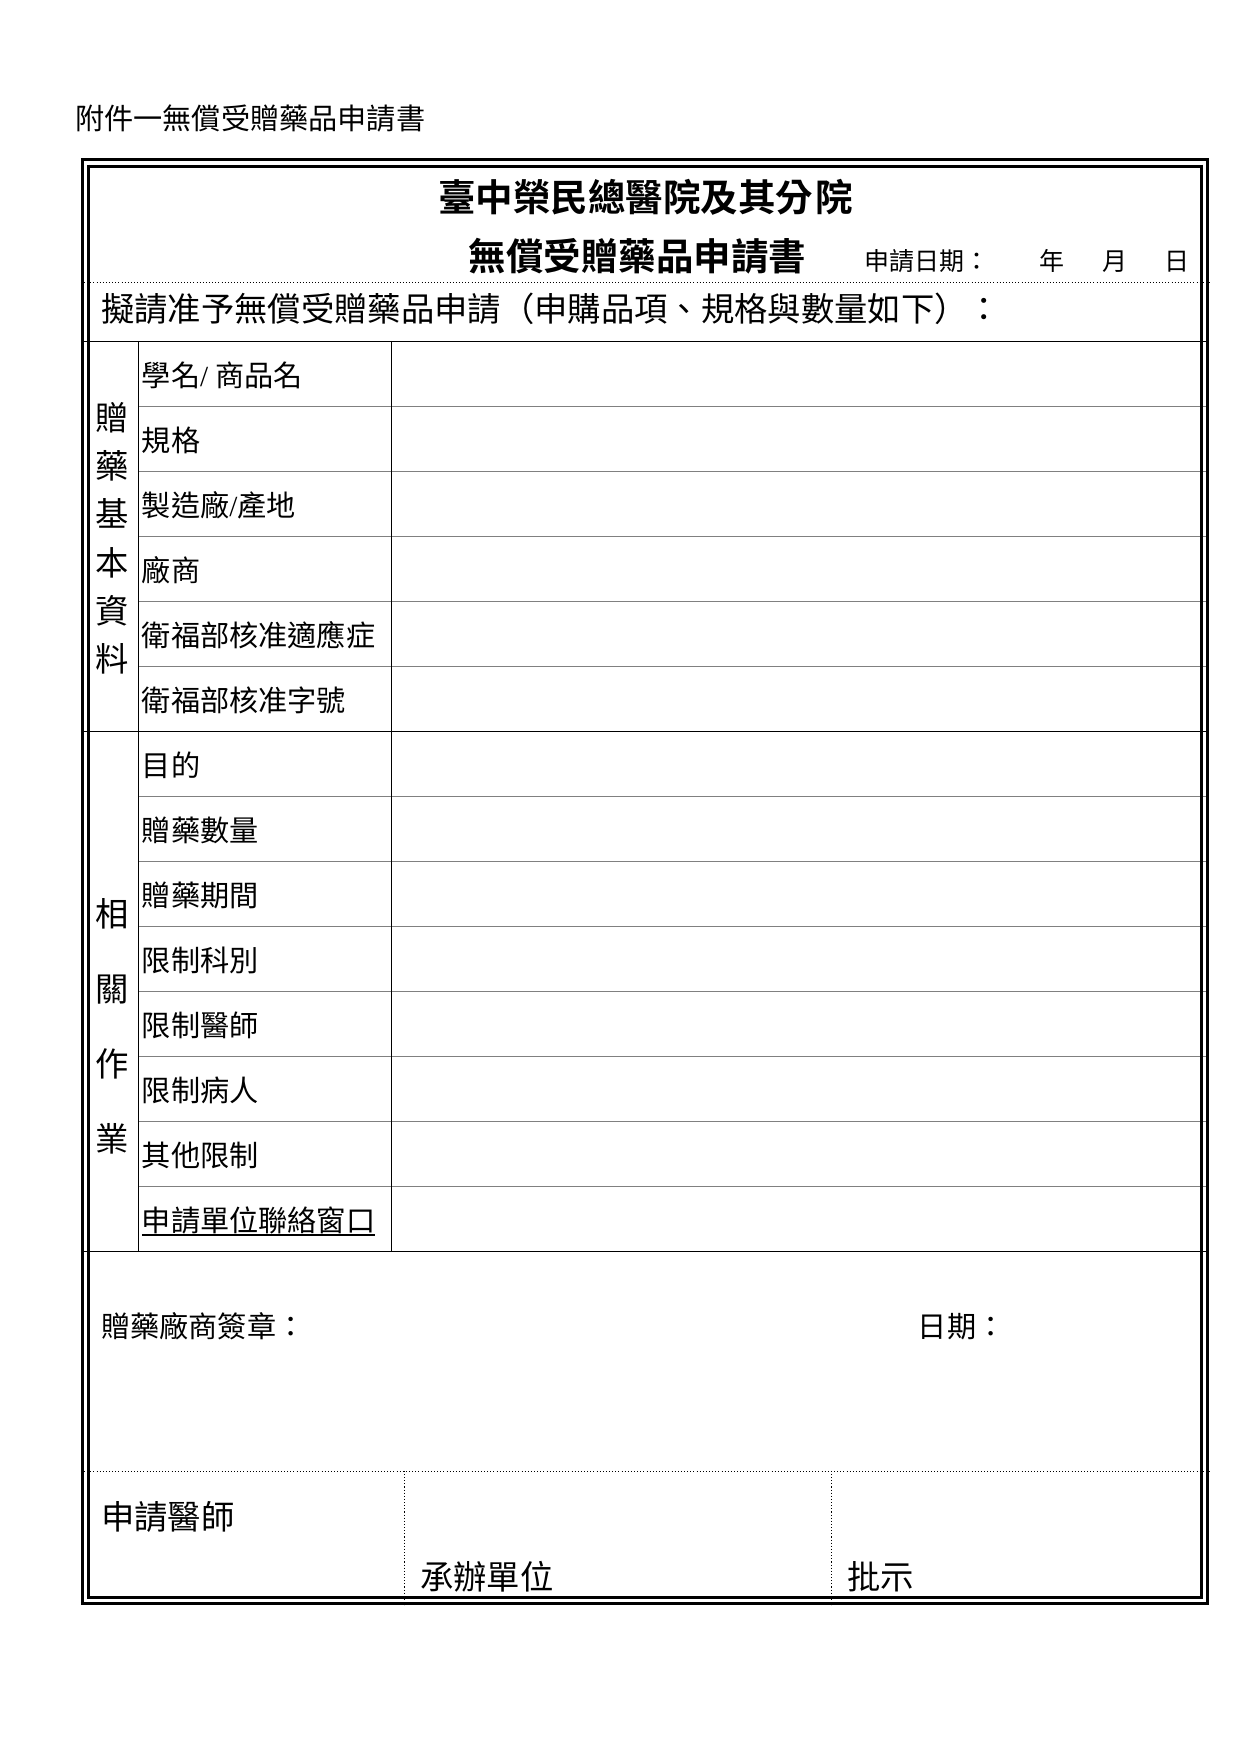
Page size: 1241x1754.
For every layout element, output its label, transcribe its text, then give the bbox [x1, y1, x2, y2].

table_cell 衛福部核准適應症 [139, 602, 391, 666]
table_cell 廠商 [139, 537, 391, 601]
table_cell 規格 [139, 407, 391, 471]
table_cell [392, 1122, 1200, 1186]
table_cell 製造廠/產地 [139, 472, 391, 536]
table_cell 贈藥基本資料 [90, 342, 138, 731]
table_cell 申請醫師 [90, 1471, 404, 1596]
text 附件一無償受贈藥品申請書 [75, 96, 1165, 138]
table_cell 限制病人 [139, 1057, 391, 1121]
table_cell (贈藥數量以壹年需要量為限) [392, 797, 1200, 861]
table_cell [392, 407, 1200, 471]
table_cell 相關作業 [90, 732, 138, 1251]
table_cell 贈藥數量 [139, 797, 391, 861]
table_cell 限制醫師 [139, 992, 391, 1056]
table_cell 贈藥期間 [139, 862, 391, 926]
table_cell 衛福部核准字號 [139, 667, 391, 731]
table_header 臺中榮民總醫院及其分院 無償受贈藥品申請書 申請日期： 年 月 日 [86, 161, 1205, 282]
table_cell [392, 537, 1200, 601]
table_cell [392, 472, 1200, 536]
table_cell 擬請准予無償受贈藥品申請（申購品項、規格與數量如下）： [90, 282, 1200, 341]
table_cell 起 迄 (以壹年為限，延長需再提出申請) [392, 862, 1200, 926]
table_cell [392, 602, 1200, 666]
table_cell 批示 [832, 1471, 1200, 1596]
table_cell 其他限制 [139, 1122, 391, 1186]
table_cell □ 無 □ 有， [392, 1057, 1200, 1121]
table_cell 承辦單位 [405, 1471, 832, 1596]
table_cell 申請單位聯絡窗口 [139, 1187, 391, 1251]
table_cell 學名/ 商品名 [139, 342, 391, 406]
table_cell 限制科別 [139, 927, 391, 991]
table_cell □ 無 □ 有， [392, 992, 1200, 1056]
table_cell [392, 667, 1200, 731]
table_cell [392, 732, 1200, 796]
table_cell □ 無 □ 有， 科 [392, 927, 1200, 991]
table_cell 贈藥廠商簽章： 日期： [90, 1252, 1200, 1471]
table_cell 目的 [139, 732, 391, 796]
table_cell [392, 342, 1200, 406]
table_cell 姓名:_____________電話:_____________ E-mail: ____________________ [392, 1187, 1200, 1251]
